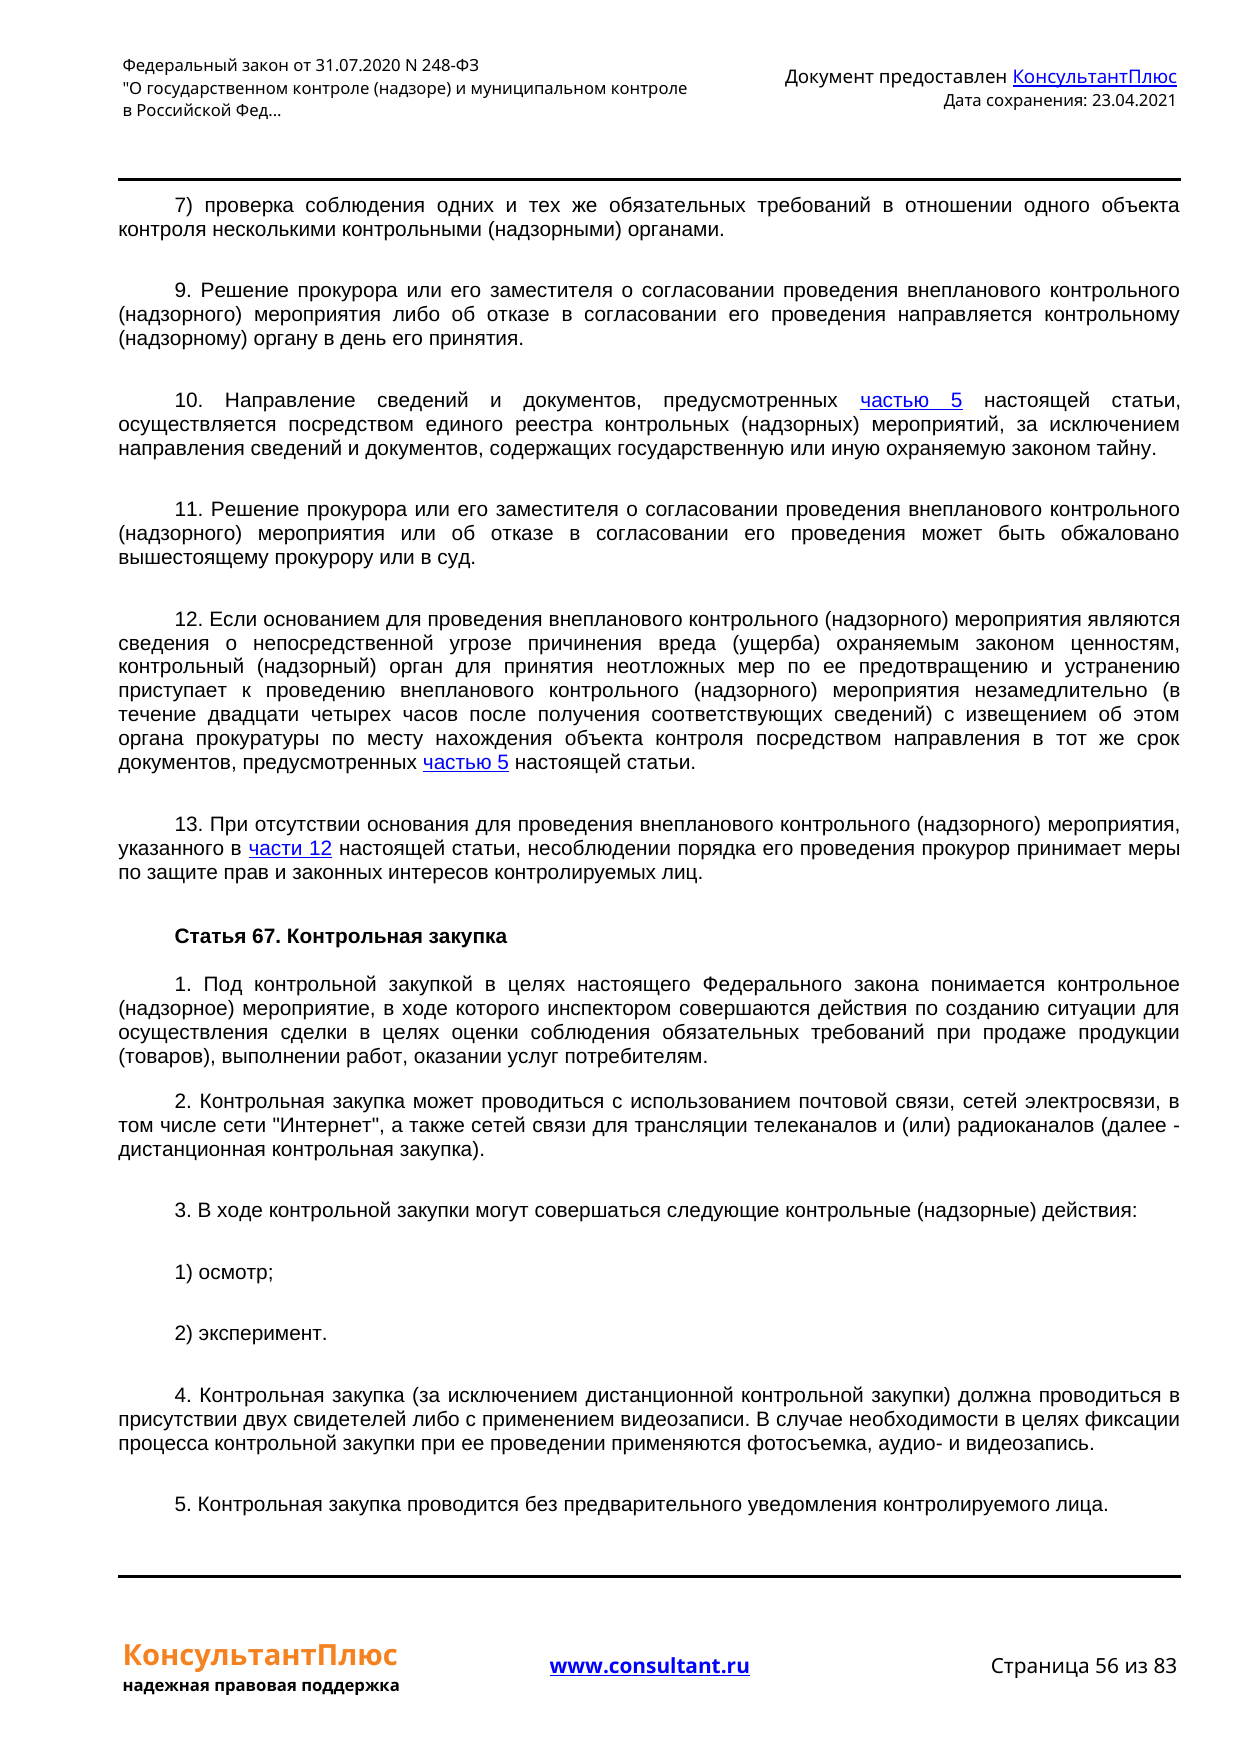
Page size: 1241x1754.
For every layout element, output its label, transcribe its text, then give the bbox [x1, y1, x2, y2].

text 13. При отсутствии основания для проведения внепланового контрольного (надзорного) мероприятия, указанного в части 12 настоящей статьи, несоблюдении порядка его проведения прокурор принимает меры по защите прав и законных интересов контролируемых лиц. [118, 812, 1181, 883]
text 5. Контрольная закупка проводится без предварительного уведомления контролируемого лица. [118, 1492, 1181, 1516]
text 7) проверка соблюдения одних и тех же обязательных требований в отношении одного объекта контроля несколькими контрольными (надзорными) органами. [118, 193, 1181, 241]
text 4. Контрольная закупка (за исключением дистанционной контрольной закупки) должна проводиться в присутствии двух свидетелей либо с применением видеозаписи. В случае необходимости в целях фиксации процесса контрольной закупки при ее проведении применяются фотосъемка, аудио- и видеозапись. [118, 1382, 1181, 1454]
text 1) осмотр; [118, 1259, 1181, 1283]
text 10. Направление сведений и документов, предусмотренных частью 5 настоящей статьи, осуществляется посредством единого реестра контрольных (надзорных) мероприятий, за исключением направления сведений и документов, содержащих государственную или иную охраняемую законом тайну. [118, 388, 1181, 459]
title Статья 67. Контрольная закупка [118, 924, 1181, 948]
text 11. Решение прокурора или его заместителя о согласовании проведения внепланового контрольного (надзорного) мероприятия или об отказе в согласовании его проведения может быть обжаловано вышестоящему прокурору или в суд. [118, 497, 1181, 569]
text 2. Контрольная закупка может проводиться с использованием почтовой связи, сетей электросвязи, в том числе сети "Интернет", а также сетей связи для трансляции телеканалов и (или) радиоканалов (далее - дистанционная контрольная закупка). [118, 1089, 1181, 1161]
text 3. В ходе контрольной закупки могут совершаться следующие контрольные (надзорные) действия: [118, 1198, 1181, 1222]
text 12. Если основанием для проведения внепланового контрольного (надзорного) мероприятия являются сведения о непосредственной угрозе причинения вреда (ущерба) охраняемым законом ценностям, контрольный (надзорный) орган для принятия неотложных мер по ее предотвращению и устранению приступает к проведению внепланового контрольного (надзорного) мероприятия незамедлительно (в течение двадцати четырех часов после получения соответствующих сведений) с извещением об этом органа прокуратуры по месту нахождения объекта контроля посредством направления в тот же срок документов, предусмотренных частью 5 настоящей статьи. [118, 606, 1181, 774]
text 9. Решение прокурора или его заместителя о согласовании проведения внепланового контрольного (надзорного) мероприятия либо об отказе в согласовании его проведения направляется контрольному (надзорному) органу в день его принятия. [118, 278, 1181, 350]
text 1. Под контрольной закупкой в целях настоящего Федерального закона понимается контрольное (надзорное) мероприятие, в ходе которого инспектором совершаются действия по созданию ситуации для осуществления сделки в целях оценки соблюдения обязательных требований при продаже продукции (товаров), выполнении работ, оказании услуг потребителям. [118, 972, 1181, 1068]
text 2) эксперимент. [118, 1321, 1181, 1345]
